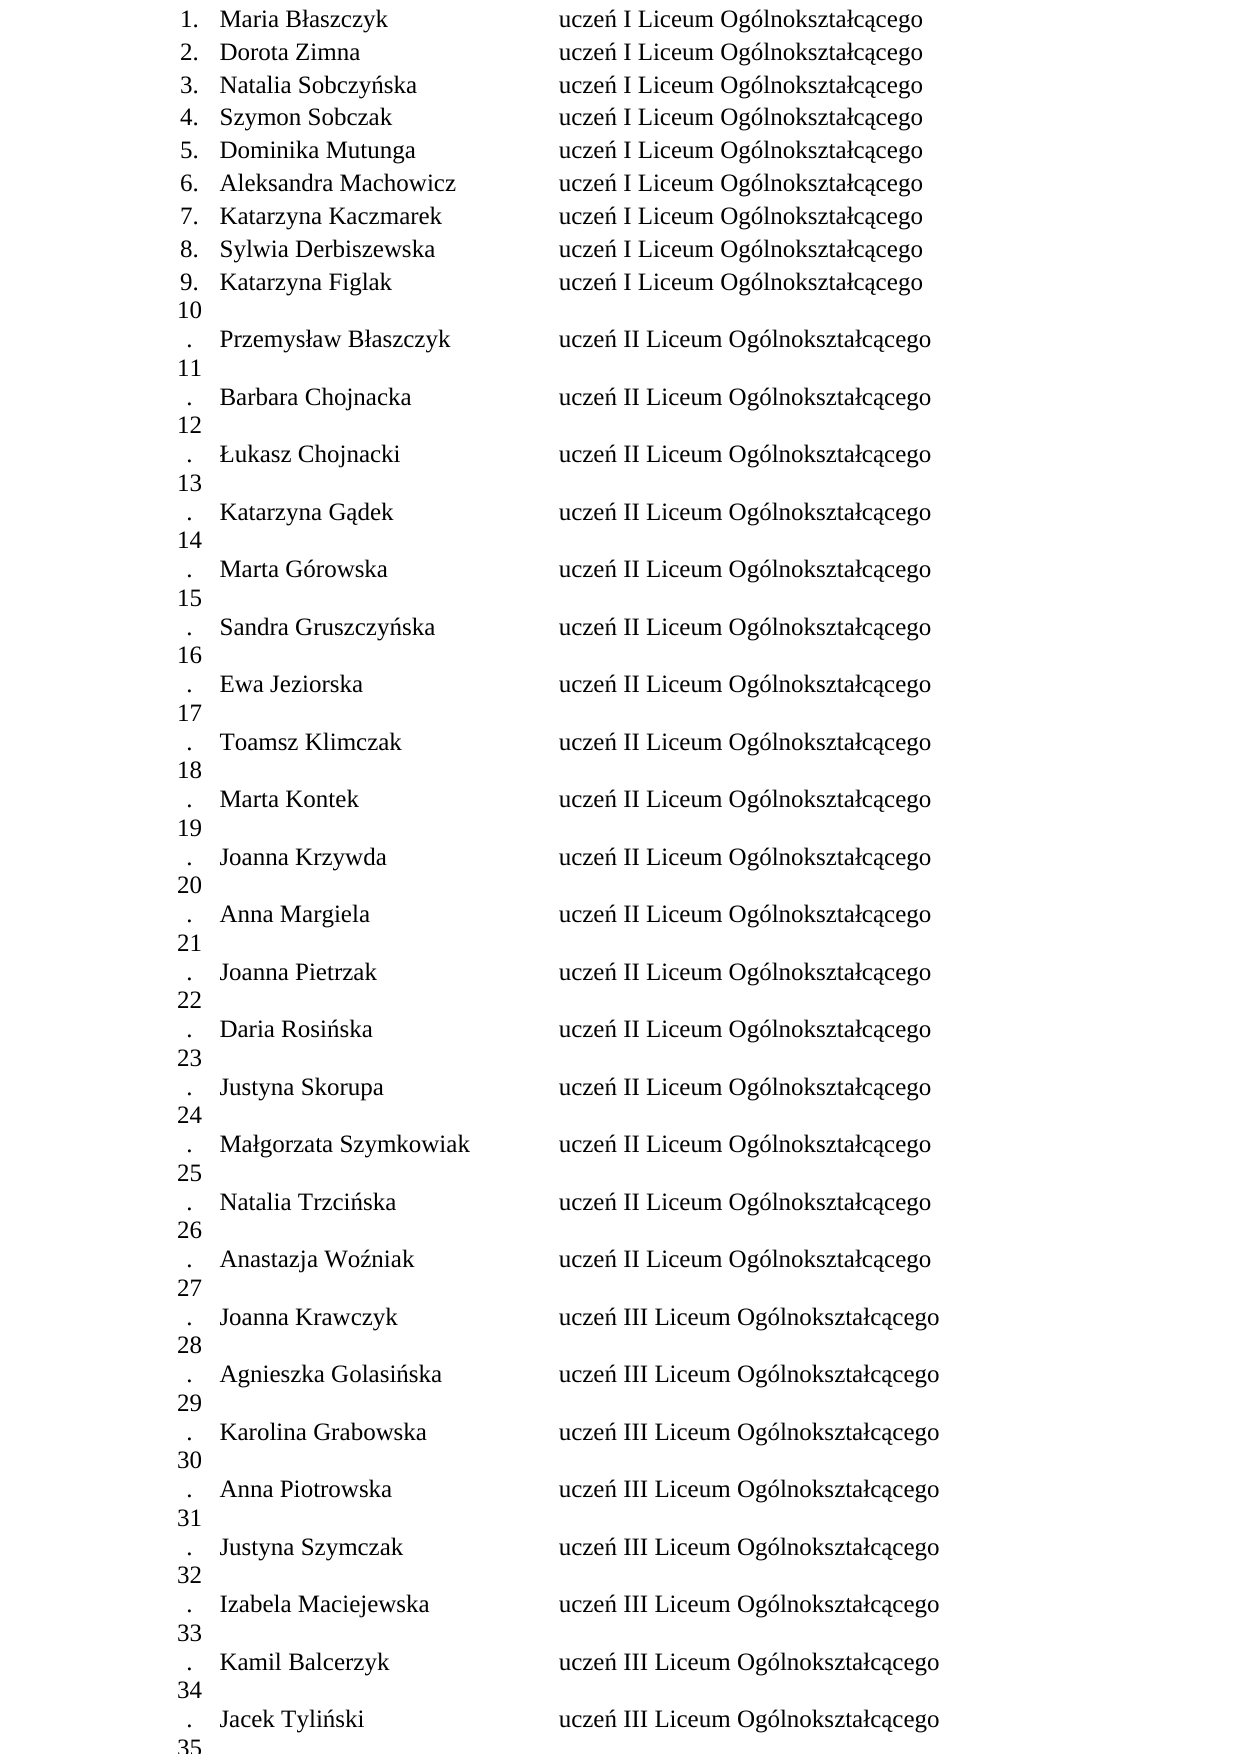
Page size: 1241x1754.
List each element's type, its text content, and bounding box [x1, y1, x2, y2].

table_cell 12. [166, 410, 212, 468]
table_cell Natalia Sobczyńska [212, 66, 551, 98]
table_cell Joanna Pietrzak [212, 928, 551, 985]
table_cell uczeń III Liceum Ogólnokształcącego [551, 1733, 1122, 1754]
table_cell uczeń III Liceum Ogólnokształcącego [551, 1560, 1122, 1618]
table_cell Joanna Krawczyk [212, 1273, 551, 1330]
table_cell 6. [166, 164, 212, 197]
table_cell uczeń I Liceum Ogólnokształcącego [551, 66, 1122, 98]
table_cell 32. [166, 1560, 212, 1618]
table_cell Szymon Sobczak [212, 99, 551, 131]
table_cell Justyna Skorupa [212, 1043, 551, 1100]
table_cell Jacek Tyliński [212, 1675, 551, 1733]
table_cell Dorota Zimna [212, 33, 551, 66]
table_cell Toamsz Klimczak [212, 698, 551, 755]
table_cell Sylwia Derbiszewska [212, 230, 551, 262]
table_cell 31. [166, 1503, 212, 1560]
table_cell Barbara Chojnacka [212, 353, 551, 410]
table_cell 22. [166, 985, 212, 1043]
table_cell Katarzyna Kaczmarek [212, 197, 551, 230]
table_cell uczeń II Liceum Ogólnokształcącego [551, 755, 1122, 813]
table_cell Natalia Trzcińska [212, 1158, 551, 1215]
table_cell uczeń II Liceum Ogólnokształcącego [551, 1215, 1122, 1273]
table_cell uczeń II Liceum Ogólnokształcącego [551, 698, 1122, 755]
table_cell uczeń III Liceum Ogólnokształcącego [551, 1273, 1122, 1330]
table_cell Łukasz Rusiecki [212, 1733, 551, 1754]
table_cell Karolina Grabowska [212, 1388, 551, 1445]
table_header 1. [166, 0, 212, 33]
table_cell uczeń II Liceum Ogólnokształcącego [551, 525, 1122, 583]
table_cell 18. [166, 755, 212, 813]
table_cell 2. [166, 33, 212, 66]
table_cell uczeń I Liceum Ogólnokształcącego [551, 230, 1122, 262]
table_cell uczeń III Liceum Ogólnokształcącego [551, 1388, 1122, 1445]
table_cell 16. [166, 640, 212, 698]
table_cell uczeń II Liceum Ogólnokształcącego [551, 813, 1122, 870]
table_cell Katarzyna Figlak [212, 263, 551, 295]
table_cell 26. [166, 1215, 212, 1273]
table_cell uczeń III Liceum Ogólnokształcącego [551, 1675, 1122, 1733]
table_cell uczeń II Liceum Ogólnokształcącego [551, 1158, 1122, 1215]
table_cell uczeń I Liceum Ogólnokształcącego [551, 263, 1122, 295]
table_cell 5. [166, 131, 212, 164]
table_cell Dominika Mutunga [212, 131, 551, 164]
table_cell uczeń II Liceum Ogólnokształcącego [551, 870, 1122, 928]
table_cell 29. [166, 1388, 212, 1445]
table_cell Daria Rosińska [212, 985, 551, 1043]
table_cell uczeń II Liceum Ogólnokształcącego [551, 1100, 1122, 1158]
table_cell Przemysław Błaszczyk [212, 295, 551, 353]
table_cell Katarzyna Gądek [212, 468, 551, 525]
table_cell 35. [166, 1733, 212, 1754]
table_cell uczeń II Liceum Ogólnokształcącego [551, 985, 1122, 1043]
table_cell uczeń I Liceum Ogólnokształcącego [551, 99, 1122, 131]
table_cell uczeń I Liceum Ogólnokształcącego [551, 197, 1122, 230]
table_cell Anna Piotrowska [212, 1445, 551, 1503]
table_header uczeń I Liceum Ogólnokształcącego [551, 0, 1122, 33]
table_cell 25. [166, 1158, 212, 1215]
table_cell uczeń II Liceum Ogólnokształcącego [551, 295, 1122, 353]
table_cell 10. [166, 295, 212, 353]
table_cell uczeń II Liceum Ogólnokształcącego [551, 353, 1122, 410]
table_header Maria Błaszczyk [212, 0, 551, 33]
table_cell 33. [166, 1618, 212, 1675]
table_cell 34. [166, 1675, 212, 1733]
table_cell 30. [166, 1445, 212, 1503]
table_cell uczeń III Liceum Ogólnokształcącego [551, 1445, 1122, 1503]
table_cell Agnieszka Golasińska [212, 1330, 551, 1388]
table_cell uczeń I Liceum Ogólnokształcącego [551, 164, 1122, 197]
table_cell Łukasz Chojnacki [212, 410, 551, 468]
table_cell 13. [166, 468, 212, 525]
table_cell 9. [166, 263, 212, 295]
table_cell 8. [166, 230, 212, 262]
table_cell 28. [166, 1330, 212, 1388]
table_cell 19. [166, 813, 212, 870]
table_cell Justyna Szymczak [212, 1503, 551, 1560]
table_cell Joanna Krzywda [212, 813, 551, 870]
table_cell 11. [166, 353, 212, 410]
table_cell 21. [166, 928, 212, 985]
table_cell Anastazja Woźniak [212, 1215, 551, 1273]
table_cell Sandra Gruszczyńska [212, 583, 551, 640]
table_cell Aleksandra Machowicz [212, 164, 551, 197]
table_cell 24. [166, 1100, 212, 1158]
table_cell Anna Margiela [212, 870, 551, 928]
table_cell Izabela Maciejewska [212, 1560, 551, 1618]
table_cell 7. [166, 197, 212, 230]
table_cell uczeń II Liceum Ogólnokształcącego [551, 583, 1122, 640]
table_cell 20. [166, 870, 212, 928]
table_cell Marta Kontek [212, 755, 551, 813]
table_cell 17. [166, 698, 212, 755]
table_cell uczeń II Liceum Ogólnokształcącego [551, 468, 1122, 525]
table_cell Małgorzata Szymkowiak [212, 1100, 551, 1158]
table_cell uczeń III Liceum Ogólnokształcącego [551, 1330, 1122, 1388]
table_cell Marta Górowska [212, 525, 551, 583]
table_cell uczeń II Liceum Ogólnokształcącego [551, 410, 1122, 468]
table_cell uczeń I Liceum Ogólnokształcącego [551, 131, 1122, 164]
table_cell 4. [166, 99, 212, 131]
table_cell 27. [166, 1273, 212, 1330]
table_cell uczeń I Liceum Ogólnokształcącego [551, 33, 1122, 66]
table_cell Ewa Jeziorska [212, 640, 551, 698]
table_cell uczeń III Liceum Ogólnokształcącego [551, 1503, 1122, 1560]
table_cell 14. [166, 525, 212, 583]
table_cell Kamil Balcerzyk [212, 1618, 551, 1675]
table_cell uczeń II Liceum Ogólnokształcącego [551, 1043, 1122, 1100]
table_cell 23. [166, 1043, 212, 1100]
table_cell 3. [166, 66, 212, 98]
table_cell 15. [166, 583, 212, 640]
table_cell uczeń II Liceum Ogólnokształcącego [551, 928, 1122, 985]
table_cell uczeń III Liceum Ogólnokształcącego [551, 1618, 1122, 1675]
table_cell uczeń II Liceum Ogólnokształcącego [551, 640, 1122, 698]
